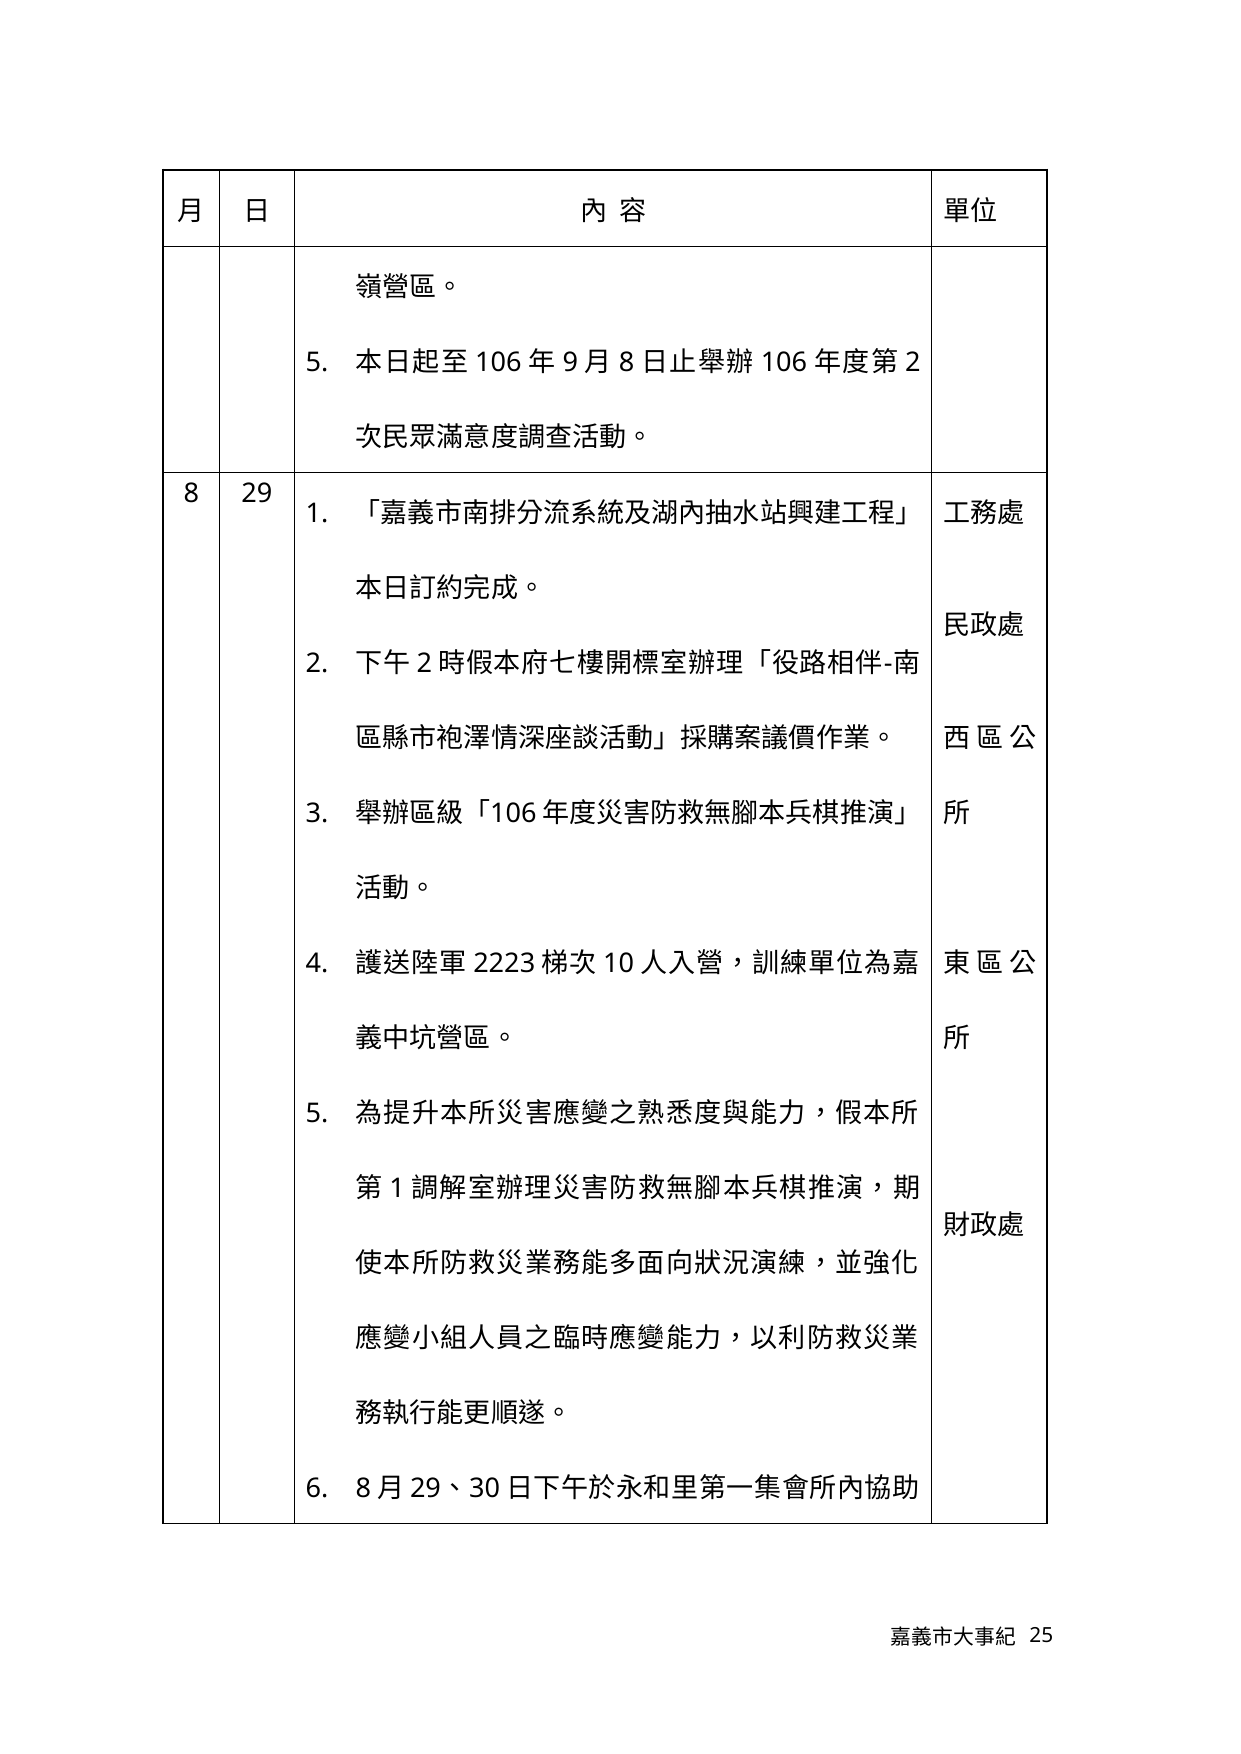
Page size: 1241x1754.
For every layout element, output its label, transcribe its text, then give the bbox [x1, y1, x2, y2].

table_cell [932, 247, 1046, 472]
table_cell 「嘉義市南排分流系統及湖內抽水站興建工程」本日訂約完成。 下午2時假本府七樓開標室辦理「役路相伴-南區縣市袍澤情深座談活動」採購案議價作業。 舉辦區級「106年度災害防救無腳本兵棋推演」活動。 護送陸軍2223梯次10人入營，訓練單位為嘉義中坑營區。 為提升本所災害應變之熟悉度與能力，假本所第1調解室辦理災害防救無腳本兵棋推演，期使本所防救災業務能多面向狀況演練，並強化應變小組人員之臨時應變能力，以利防救災業務執行能更順遂。 8月29、30日下午於永和里第一集會所內協助 [295, 473, 931, 1523]
table_cell 8 [164, 473, 219, 1523]
table_cell [164, 247, 219, 472]
table_cell 29 [220, 473, 294, 1523]
table_cell 「嘉義市水環境建設總顧問專案管理(含監造)委託技術服務案」已於本日開資格標，預定於9月1日公開評選。 市長率本市議員及里長們參訪「柳川水環境整治」及「福田水資源回收中心運作」為增進嘉義市議員及里長們對水資源回收中心之瞭解及對於水環境建設工程之認知，於本日由市長率隊參訪「柳川水環境整治」及「福田水資源回收中心運作」。 為增進本市議員及各里長對污水下水道系統建設內容及水環境建設工程之認知，協同本府工務處邀請本市議員、里長及本府相關業務單位，至臺中柳川及臺中福田水資回收中心辦理「嘉義市污水下水道系統建設」第二次觀摩活動。 護送補充兵331梯次16人、替代役181-9梯次2人及替代役181梯次7人暨研發替代役66梯次2人入營，訓練單位為嘉義中坑及臺中成功嶺營區。 本日起至106年9月8日止舉辦106年度第2次民眾滿意度調查活動。 [295, 247, 931, 472]
table_header 內 容 [295, 171, 931, 246]
table_header 日 [220, 171, 294, 246]
table_cell [220, 247, 294, 472]
table_header 月 [164, 171, 219, 246]
table_header 單位 [932, 171, 1046, 246]
table_cell 工務處 民政處 西區公所 東區公所 財政處 [932, 473, 1046, 1523]
